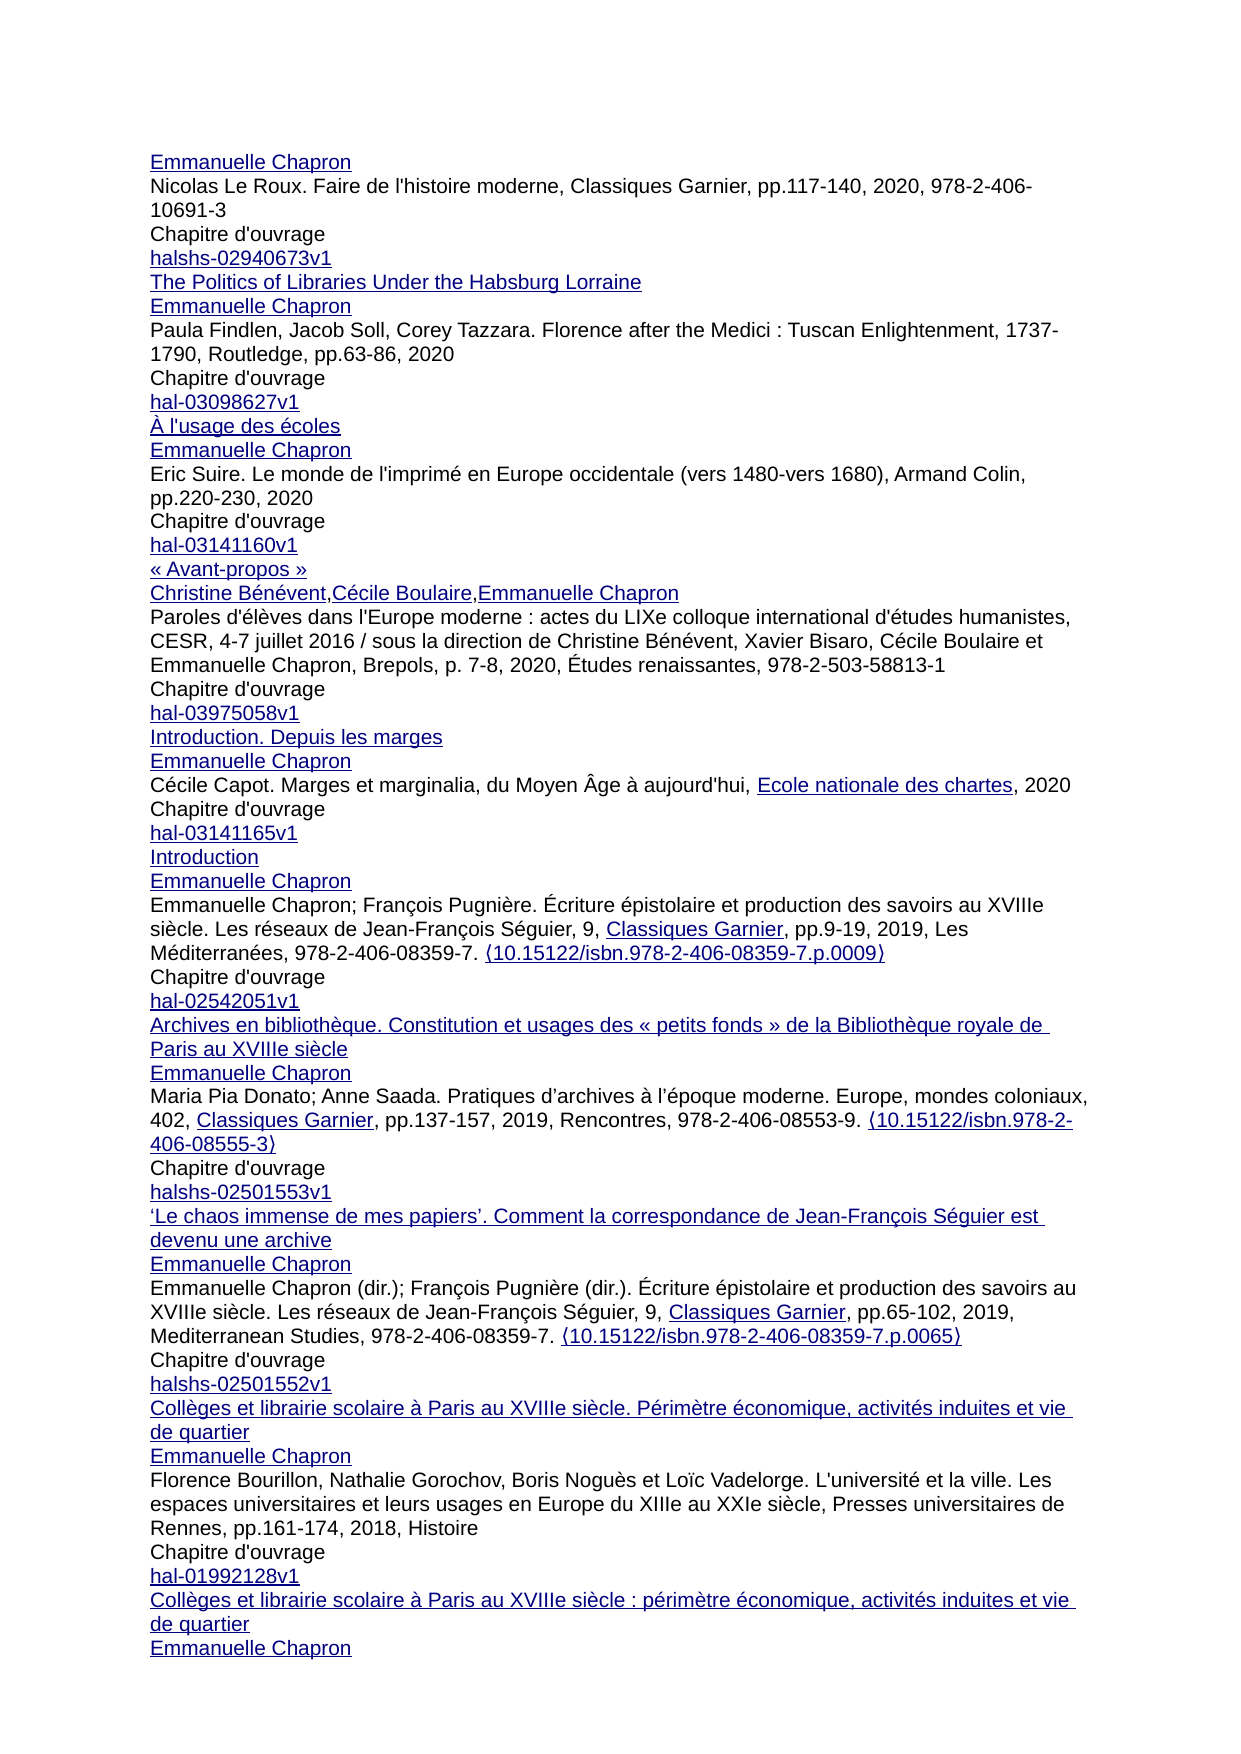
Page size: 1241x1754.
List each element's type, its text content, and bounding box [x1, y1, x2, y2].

table_cell À l'usage des écoles Emmanuelle Chapron Eric Suire. Le monde de l'imprimé en Europe occidentale (vers 1480-vers 1680), Armand Colin, pp.220-230, 2020 Chapitre d'ouvrage hal-03141160v1 [150, 414, 1090, 557]
table_cell Collèges et librairie scolaire à Paris au XVIIIe siècle. Périmètre économique, activités induites et vie de quartier Emmanuelle Chapron Florence Bourillon, Nathalie Gorochov, Boris Noguès et Loïc Vadelorge. L'université et la ville. Les espaces universitaires et leurs usages en Europe du XIIIe au XXIe siècle, Presses universitaires de Rennes, pp.161-174, 2018, Histoire Chapitre d'ouvrage hal-01992128v1 [150, 1396, 1090, 1587]
table_cell « Avant-propos » Christine Bénévent,Cécile Boulaire,Emmanuelle Chapron Paroles d'élèves dans l'Europe moderne : actes du LIXe colloque international d'études humanistes, CESR, 4-7 juillet 2016 / sous la direction de Christine Bénévent, Xavier Bisaro, Cécile Boulaire et Emmanuelle Chapron, Brepols, p. 7-8, 2020, Études renaissantes, 978-2-503-58813-1 Chapitre d'ouvrage hal-03975058v1 [150, 557, 1090, 725]
table_cell Introduction Emmanuelle Chapron Emmanuelle Chapron; François Pugnière. Écriture épistolaire et production des savoirs au XVIIIe siècle. Les réseaux de Jean-François Séguier, 9, Classiques Garnier, pp.9-19, 2019, Les Méditerranées, 978-2-406-08359-7. ⟨10.15122/isbn.978-2-406-08359-7.p.0009⟩ Chapitre d'ouvrage hal-02542051v1 [150, 845, 1090, 1012]
table_cell Emmanuelle Chapron Nicolas Le Roux. Faire de l'histoire moderne, Classiques Garnier, pp.117-140, 2020, 978-2-406-10691-3 Chapitre d'ouvrage halshs-02940673v1 [150, 150, 1090, 270]
table_cell The Politics of Libraries Under the Habsburg Lorraine Emmanuelle Chapron Paula Findlen, Jacob Soll, Corey Tazzara. Florence after the Medici : Tuscan Enlightenment, 1737-1790, Routledge, pp.63-86, 2020 Chapitre d'ouvrage hal-03098627v1 [150, 270, 1090, 413]
table_cell Archives en bibliothèque. Constitution et usages des « petits fonds » de la Bibliothèque royale de Paris au XVIIIe siècle Emmanuelle Chapron Maria Pia Donato; Anne Saada. Pratiques d’archives à l’époque moderne. Europe, mondes coloniaux, 402, Classiques Garnier, pp.137-157, 2019, Rencontres, 978-2-406-08553-9. ⟨10.15122/isbn.978-2-406-08555-3⟩ Chapitre d'ouvrage halshs-02501553v1 [150, 1013, 1090, 1204]
table_cell Collèges et librairie scolaire à Paris au XVIIIe siècle : périmètre économique, activités induites et vie de quartier Emmanuelle Chapron [150, 1588, 1090, 1659]
table_cell Introduction. Depuis les marges Emmanuelle Chapron Cécile Capot. Marges et marginalia, du Moyen Âge à aujourd'hui, Ecole nationale des chartes, 2020 Chapitre d'ouvrage hal-03141165v1 [150, 725, 1090, 845]
table_cell ‘Le chaos immense de mes papiers’. Comment la correspondance de Jean-François Séguier est devenu une archive Emmanuelle Chapron Emmanuelle Chapron (dir.); François Pugnière (dir.). Écriture épistolaire et production des savoirs au XVIIIe siècle. Les réseaux de Jean-François Séguier, 9, Classiques Garnier, pp.65-102, 2019, Mediterranean Studies, 978-2-406-08359-7. ⟨10.15122/isbn.978-2-406-08359-7.p.0065⟩ Chapitre d'ouvrage halshs-02501552v1 [150, 1204, 1090, 1396]
